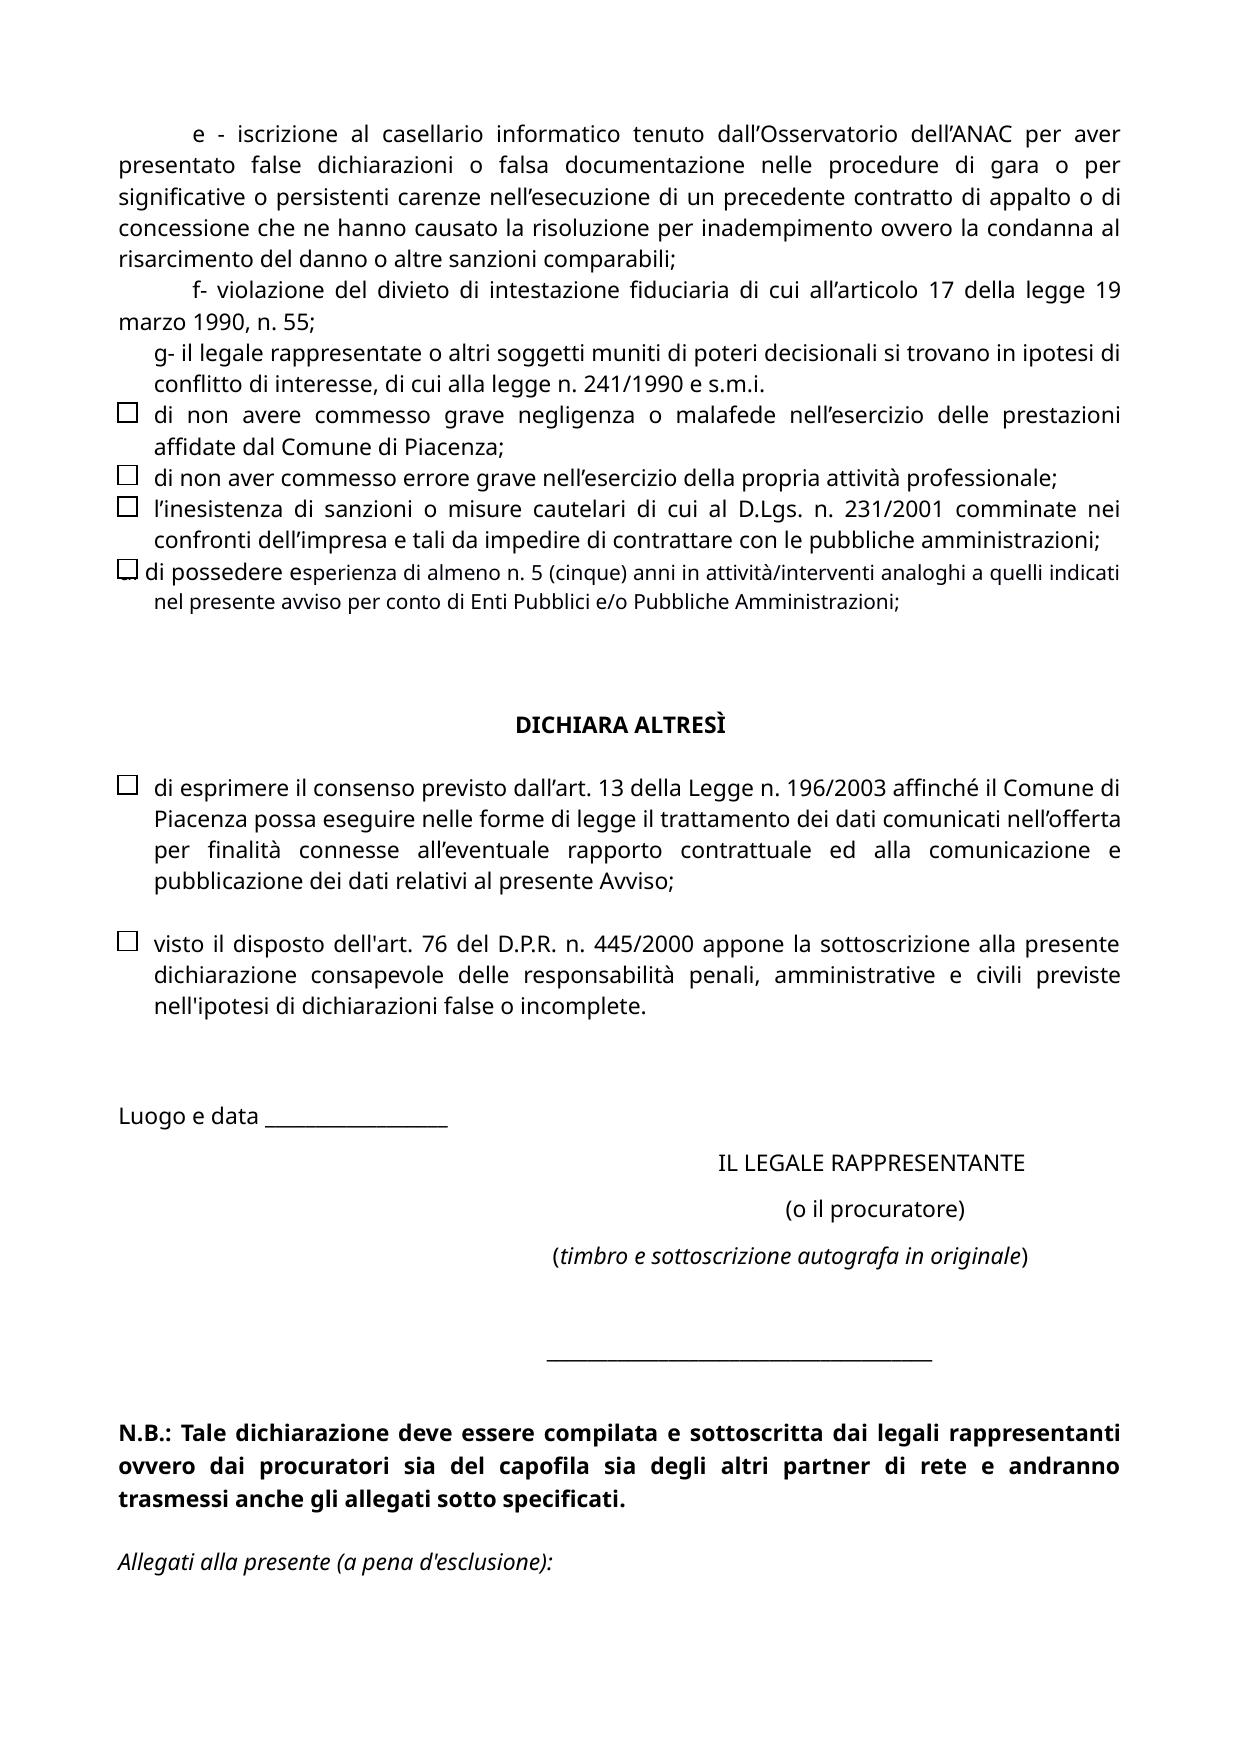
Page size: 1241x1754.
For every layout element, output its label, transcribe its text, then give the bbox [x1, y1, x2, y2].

list visto il disposto dell'art. 76 del D.P.R. n. 445/2000 appone la sottoscrizione alla presente dichiarazione consapevole delle responsabilità penali, amministrative e civili previste nell'ipotesi di dichiarazioni false o incomplete. [118, 928, 1122, 1022]
text (o il procuratore) [118, 1193, 1122, 1225]
text Luogo e data __________________ [118, 1100, 1122, 1131]
text f- violazione del divieto di intestazione fiduciaria di cui all’articolo 17 della legge 19 marzo 1990, n. 55; [118, 274, 1122, 337]
text g- il legale rappresentate o altri soggetti muniti di poteri decisionali si trovano in ipotesi di conflitto di interesse, di cui alla legge n. 241/1990 e s.m.i. [118, 337, 1122, 399]
list l’inesistenza di sanzioni o misure cautelari di cui al D.Lgs. n. 231/2001 comminate nei confronti dell’impresa e tali da impedire di contrattare con le pubbliche amministrazioni; [118, 493, 1122, 556]
text e - iscrizione al casellario informatico tenuto dall’Osservatorio dell’ANAC per aver presentato false dichiarazioni o falsa documentazione nelle procedure di gara o per significative o persistenti carenze nell’esecuzione di un precedente contratto di appalto o di concessione che ne hanno causato la risoluzione per inadempimento ovvero la condanna al risarcimento del danno o altre sanzioni comparabili; [118, 118, 1122, 274]
text N.B.: Tale dichiarazione deve essere compilata e sottoscritta dai legali rappresentanti ovvero dai procuratori sia del capofila sia degli altri partner di rete e andranno trasmessi anche gli allegati sotto specificati. [118, 1414, 1122, 1514]
text ______________________________________ [118, 1334, 1122, 1365]
text di di possedere esperienza di almeno n. 5 (cinque) anni in attività/interventi analoghi a quelli indicati nel presente avviso per conto di Enti Pubblici e/o Pubbliche Amministrazioni; [118, 556, 1122, 615]
list di non aver commesso errore grave nell’esercizio della propria attività professionale; [118, 462, 1122, 493]
text Allegati alla presente (a pena d'esclusione): [118, 1546, 1122, 1577]
text (timbro e sottoscrizione autografa in originale) [118, 1240, 1122, 1272]
text IL LEGALE RAPPRESENTANTE [118, 1147, 1122, 1178]
list di esprimere il consenso previsto dall’art. 13 della Legge n. 196/2003 affinché il Comune di Piacenza possa eseguire nelle forme di legge il trattamento dei dati comunicati nell’offerta per finalità connesse all’eventuale rapporto contrattuale ed alla comunicazione e pubblicazione dei dati relativi al presente Avviso; [118, 772, 1122, 897]
list di non avere commesso grave negligenza o malafede nell’esercizio delle prestazioni affidate dal Comune di Piacenza; [118, 399, 1122, 462]
text DICHIARA ALTRESÌ [118, 709, 1122, 740]
